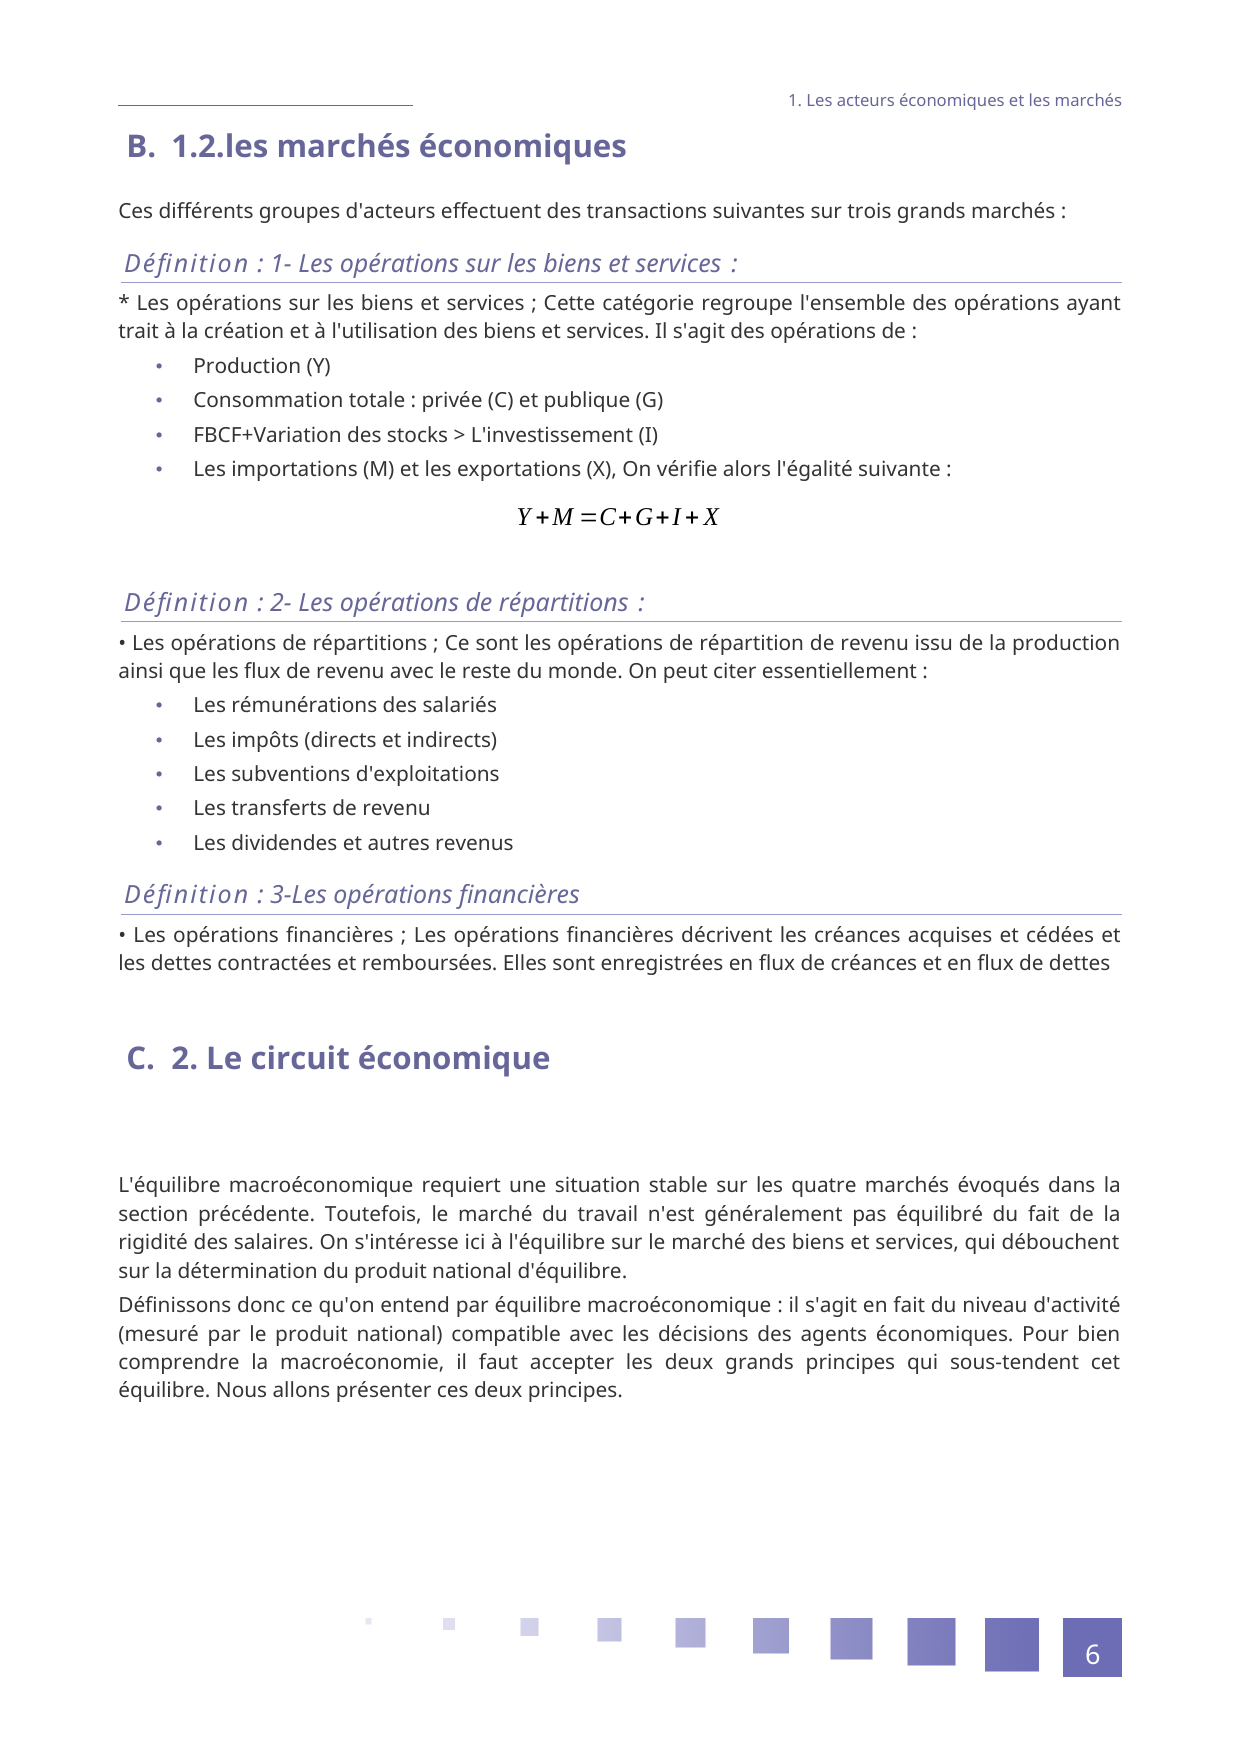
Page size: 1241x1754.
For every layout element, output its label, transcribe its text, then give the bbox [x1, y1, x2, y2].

list Consommation totale : privée (C) et publique (G) [156, 385, 1122, 414]
text • Les opérations financières ; Les opérations financières décrivent les créances acquises et cédées et les dettes contractées et remboursées. Elles sont enregistrées en flux de créances et en flux de dettes [118, 920, 1122, 977]
list Les dividendes et autres revenus [156, 828, 1122, 856]
text * Les opérations sur les biens et services ; Cette catégorie regroupe l'ensemble des opérations ayant trait à la création et à l'utilisation des biens et services. Il s'agit des opérations de : [118, 288, 1122, 345]
list Les impôts (directs et indirects) [156, 725, 1122, 753]
text L'équilibre macroéconomique requiert une situation stable sur les quatre marchés évoqués dans la section précédente. Toutefois, le marché du travail n'est généralement pas équilibré du fait de la rigidité des salaires. On s'intéresse ici à l'équilibre sur le marché des biens et services, qui débouchent sur la détermination du produit national d'équilibre. [118, 1171, 1122, 1284]
picture [321, 1618, 1122, 1678]
title 2. Le circuit économique [118, 1036, 1122, 1078]
list Production (Y) [156, 351, 1122, 379]
list FBCF+Variation des stocks > L'investissement (I) [156, 420, 1122, 448]
list Les transferts de revenu [156, 793, 1122, 822]
title Définition : 3-Les opérations financières [121, 874, 1122, 914]
title 1.2.les marchés économiques [118, 124, 1122, 167]
text Définissons donc ce qu'on entend par équilibre macroéconomique : il s'agit en fait du niveau d'activité (mesuré par le produit national) compatible avec les décisions des agents économiques. Pour bien comprendre la macroéconomie, il faut accepter les deux grands principes qui sous-tendent cet équilibre. Nous allons présenter ces deux principes. [118, 1290, 1122, 1404]
title Définition : 1- Les opérations sur les biens et services : [121, 242, 1122, 282]
list Les rémunérations des salariés [156, 690, 1122, 719]
title Définition : 2- Les opérations de répartitions : [121, 582, 1122, 621]
text • Les opérations de répartitions ; Ce sont les opérations de répartition de revenu issu de la production ainsi que les flux de revenu avec le reste du monde. On peut citer essentiellement : [118, 628, 1122, 684]
text Ces différents groupes d'acteurs effectuent des transactions suivantes sur trois grands marchés : [118, 196, 1122, 224]
list Les subventions d'exploitations [156, 759, 1122, 788]
list Les importations (M) et les exportations (X), On vérifie alors l'égalité suivante : [156, 454, 1122, 483]
